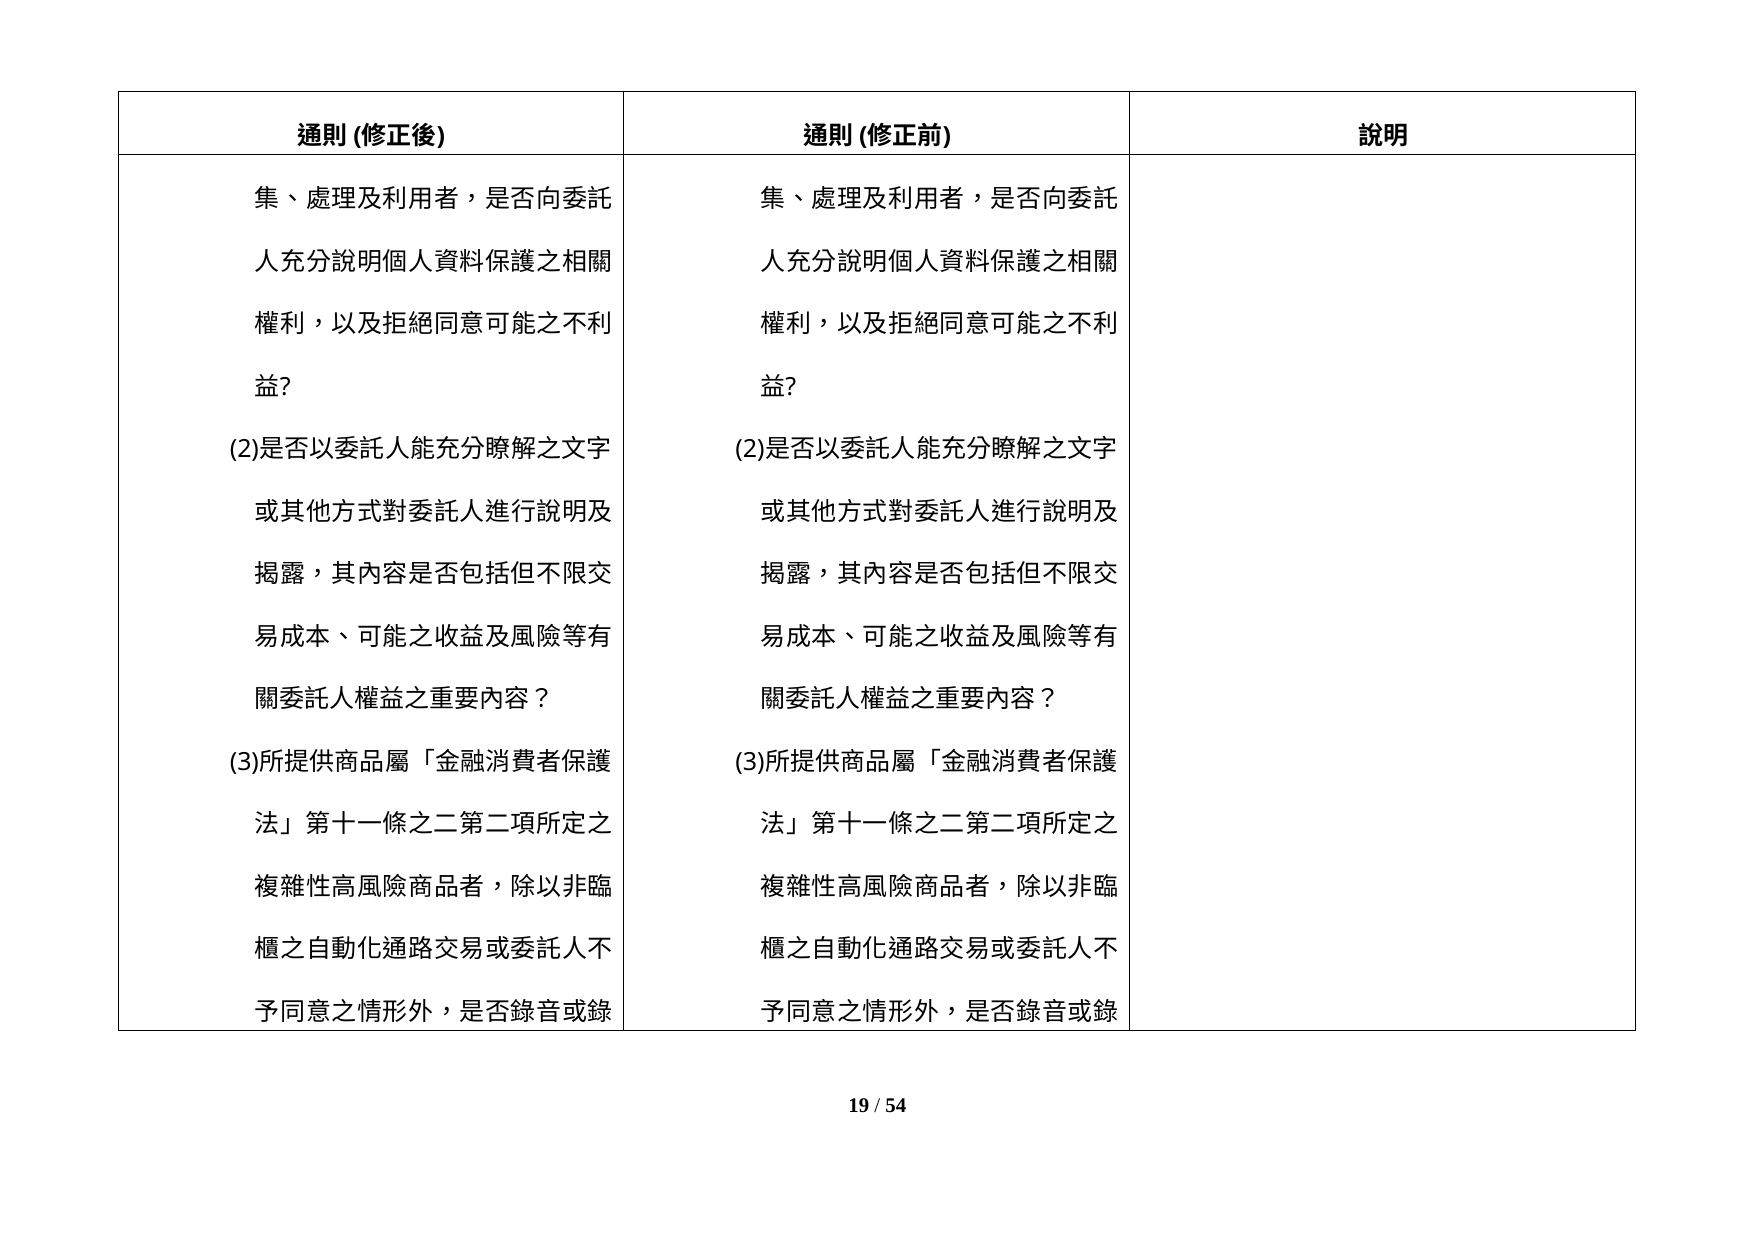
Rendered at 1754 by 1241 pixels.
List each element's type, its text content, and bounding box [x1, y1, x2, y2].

table_cell 集、處理及利用者，是否向委託人充分說明個人資料保護之相關權利，以及拒絕同意可能之不利益? (2)是否以委託人能充分瞭解之文字或其他方式對委託人進行說明及揭露，其內容是否包括但不限交易成本、可能之收益及風險等有關委託人權益之重要內容？ (3)所提供商品屬「金融消費者保護法」第十一條之二第二項所定之複雜性高風險商品者，除以非臨櫃之自動化通路交易或委託人不予同意之情形外，是否錄音或錄 [119, 155, 623, 1030]
table_header 通則 (修正後) [119, 92, 623, 154]
table_cell 集、處理及利用者，是否向委託人充分說明個人資料保護之相關權利，以及拒絕同意可能之不利益? (2)是否以委託人能充分瞭解之文字或其他方式對委託人進行說明及揭露，其內容是否包括但不限交易成本、可能之收益及風險等有關委託人權益之重要內容？ (3)所提供商品屬「金融消費者保護法」第十一條之二第二項所定之複雜性高風險商品者，除以非臨櫃之自動化通路交易或委託人不予同意之情形外，是否錄音或錄 [624, 155, 1129, 1030]
table_header 通則 (修正前) [624, 92, 1129, 154]
table_cell 配合金管會111年8月4日金管銀票字第1110272235號函頒有關信託業辦理對信託財產具有運用決定權之公益信託或安養信託，無須向主管機關申請兼營全權委託投資業務之四種態樣，修訂(一)信託業之設置之2.相關控制重點。 依金管會111年05月12日金管法字第1110192104號函修正之「金融服務業公平待客原則」參及肆，增列(九)公平待客原則1.之控制重點。 依金管會111年05月12日金管法字第1110192104號函修正之「金融服務業公平待客原則」伍之一、建立重視金融消費者保護之企業文化，增列(九)公平待客原則2.之相關控制重點，其後款次依序調整。 依金管會111年05月12日金管法字第1110192104號函修正之「金融服務業公平待客原則」伍之三、訂定「公平待客原則」之策略之(三)，增列(九)公平待客原則5.之相關控制重點，其後款次依序調整。 依金管會111年05月12日金管法字第1110192104號函修正之「金融服務業公平待客原則」伍之四、「公平待客原則」之執行之(一)及(二)，修正(九)公平待客原則6.之相關控制重點。 依金管會111年05月12日金管法字第1110192104號函修正之「金融服務業公平待客原則」伍之四、「公平待客原則」之執行之(三)，增列(九)公平待客原則7.之相關控制重點。 依金管會111年05月12日金管法字第1110192104號函修正之「金融服務業公平待客原則」伍之四、「公平待客原則」之執行之(四)，增列(十)紛爭處理3.之相關控制重點。 [1130, 155, 1635, 1030]
table_header 說明 [1130, 92, 1635, 154]
